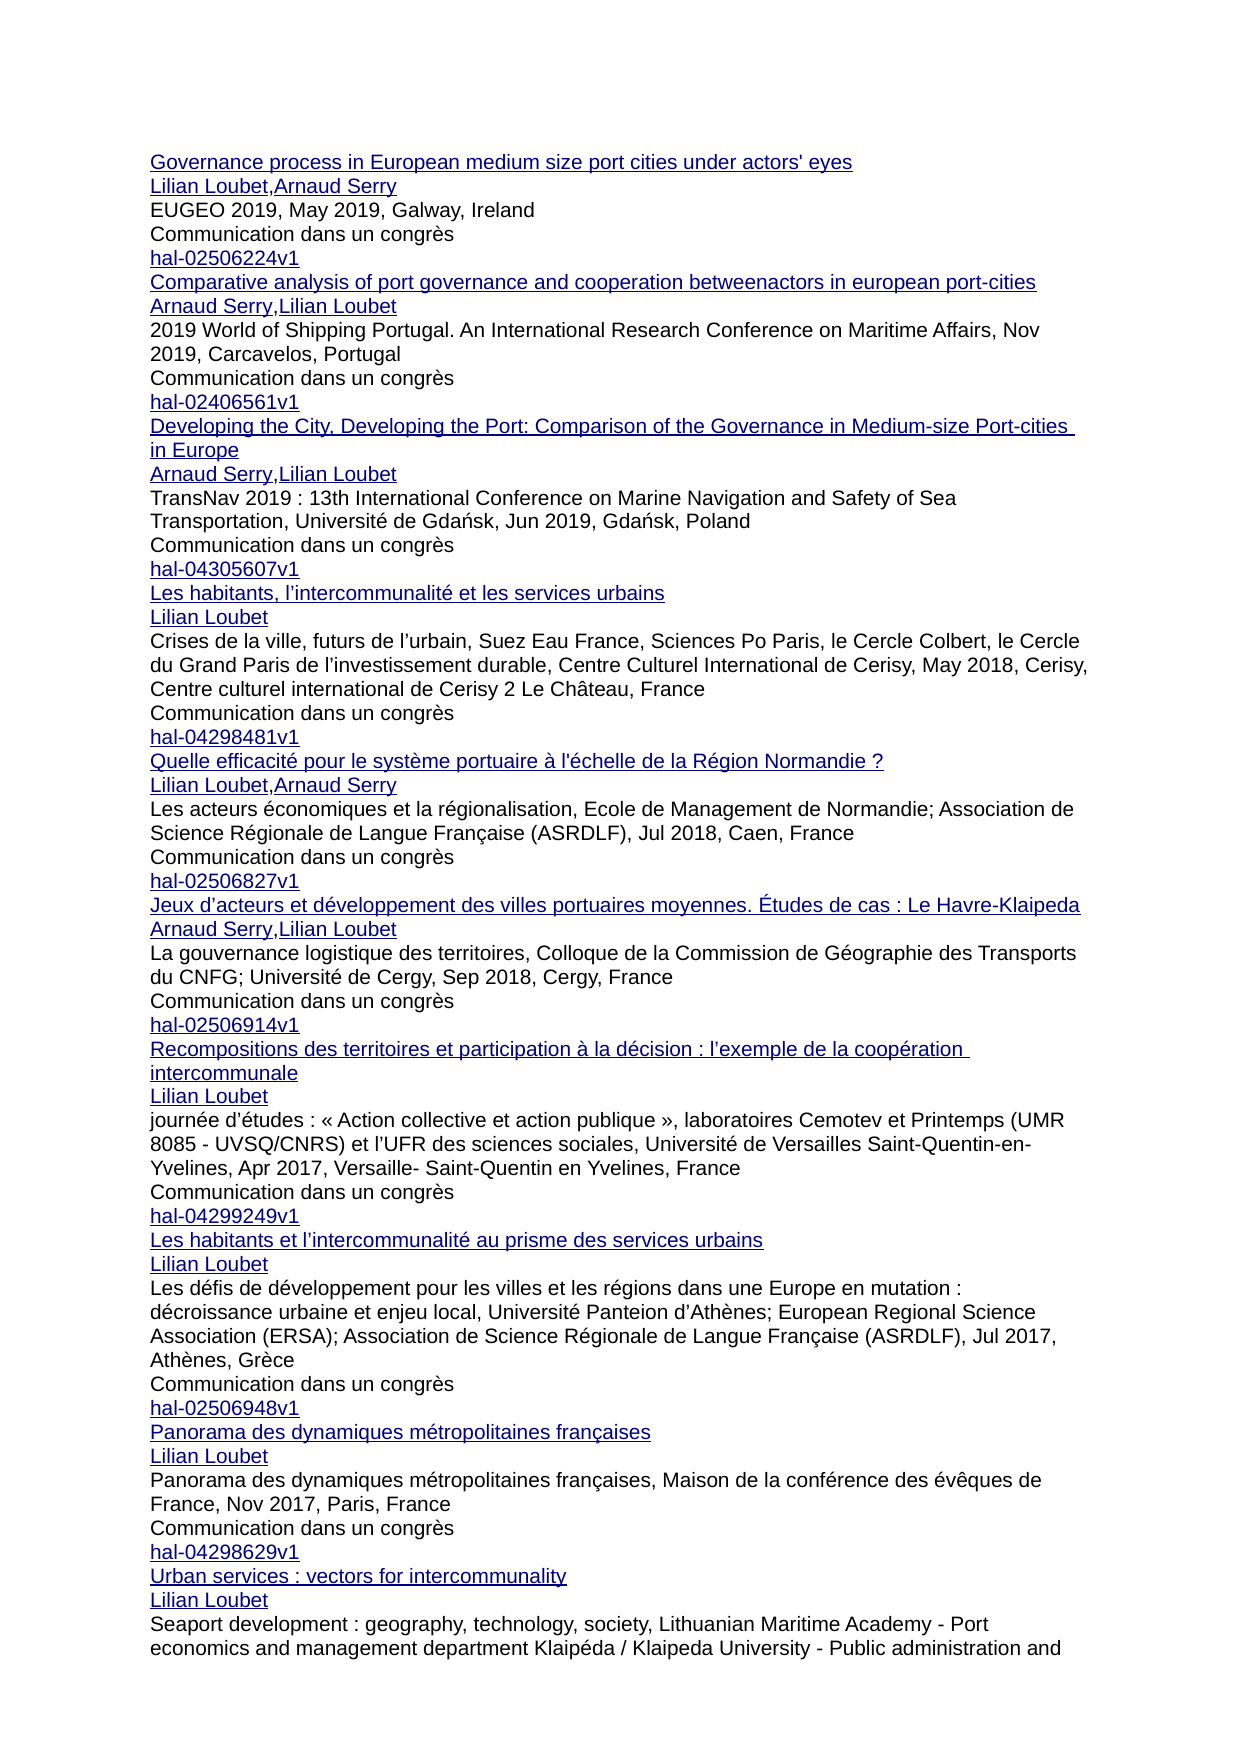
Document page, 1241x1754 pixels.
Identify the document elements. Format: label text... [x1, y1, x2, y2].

table_cell Panorama des dynamiques métropolitaines françaises Lilian Loubet Panorama des dynamiques métropolitaines françaises, Maison de la conférence des évêques de France, Nov 2017, Paris, France Communication dans un congrès hal-04298629v1 [150, 1420, 1090, 1563]
table_cell Comparative analysis of port governance and cooperation betweenactors in european port-cities Arnaud Serry,Lilian Loubet 2019 World of Shipping Portugal. An International Research Conference on Maritime Affairs, Nov 2019, Carcavelos, Portugal Communication dans un congrès hal-02406561v1 [150, 270, 1090, 413]
table_cell Les habitants et l’intercommunalité au prisme des services urbains Lilian Loubet Les défis de développement pour les villes et les régions dans une Europe en mutation : décroissance urbaine et enjeu local, Université Panteion d’Athènes; European Regional Science Association (ERSA); Association de Science Régionale de Langue Française (ASRDLF), Jul 2017, Athènes, Grèce Communication dans un congrès hal-02506948v1 [150, 1228, 1090, 1420]
table_cell Les habitants, l’intercommunalité et les services urbains Lilian Loubet Crises de la ville, futurs de l’urbain, Suez Eau France, Sciences Po Paris, le Cercle Colbert, le Cercle du Grand Paris de l’investissement durable, Centre Culturel International de Cerisy, May 2018, Cerisy, Centre culturel international de Cerisy 2 Le Château, France Communication dans un congrès hal-04298481v1 [150, 581, 1090, 749]
table_cell Recompositions des territoires et participation à la décision : l’exemple de la coopération intercommunale Lilian Loubet journée d’études : « Action collective et action publique », laboratoires Cemotev et Printemps (UMR 8085 - UVSQ/CNRS) et l’UFR des sciences sociales, Université de Versailles Saint-Quentin-en-Yvelines, Apr 2017, Versaille- Saint-Quentin en Yvelines, France Communication dans un congrès hal-04299249v1 [150, 1036, 1090, 1228]
table_cell Developing the City, Developing the Port: Comparison of the Governance in Medium-size Port-cities in Europe Arnaud Serry,Lilian Loubet TransNav 2019 : 13th International Conference on Marine Navigation and Safety of Sea Transportation, Université de Gdańsk, Jun 2019, Gdańsk, Poland Communication dans un congrès hal-04305607v1 [150, 414, 1090, 581]
table_cell Urban services : vectors for intercommunality Lilian Loubet Seaport development : geography, technology, society, Lithuanian Maritime Academy - Port economics and management department Klaipéda / Klaipeda University - Public administration and [150, 1564, 1090, 1659]
table_cell Jeux d’acteurs et développement des villes portuaires moyennes. Études de cas : Le Havre-Klaipeda Arnaud Serry,Lilian Loubet La gouvernance logistique des territoires, Colloque de la Commission de Géographie des Transports du CNFG; Université de Cergy, Sep 2018, Cergy, France Communication dans un congrès hal-02506914v1 [150, 893, 1090, 1036]
table_cell Governance process in European medium size port cities under actors' eyes Lilian Loubet,Arnaud Serry EUGEO 2019, May 2019, Galway, Ireland Communication dans un congrès hal-02506224v1 [150, 150, 1090, 270]
table_cell Quelle efficacité pour le système portuaire à l'échelle de la Région Normandie ? Lilian Loubet,Arnaud Serry Les acteurs économiques et la régionalisation, Ecole de Management de Normandie; Association de Science Régionale de Langue Française (ASRDLF), Jul 2018, Caen, France Communication dans un congrès hal-02506827v1 [150, 749, 1090, 893]
